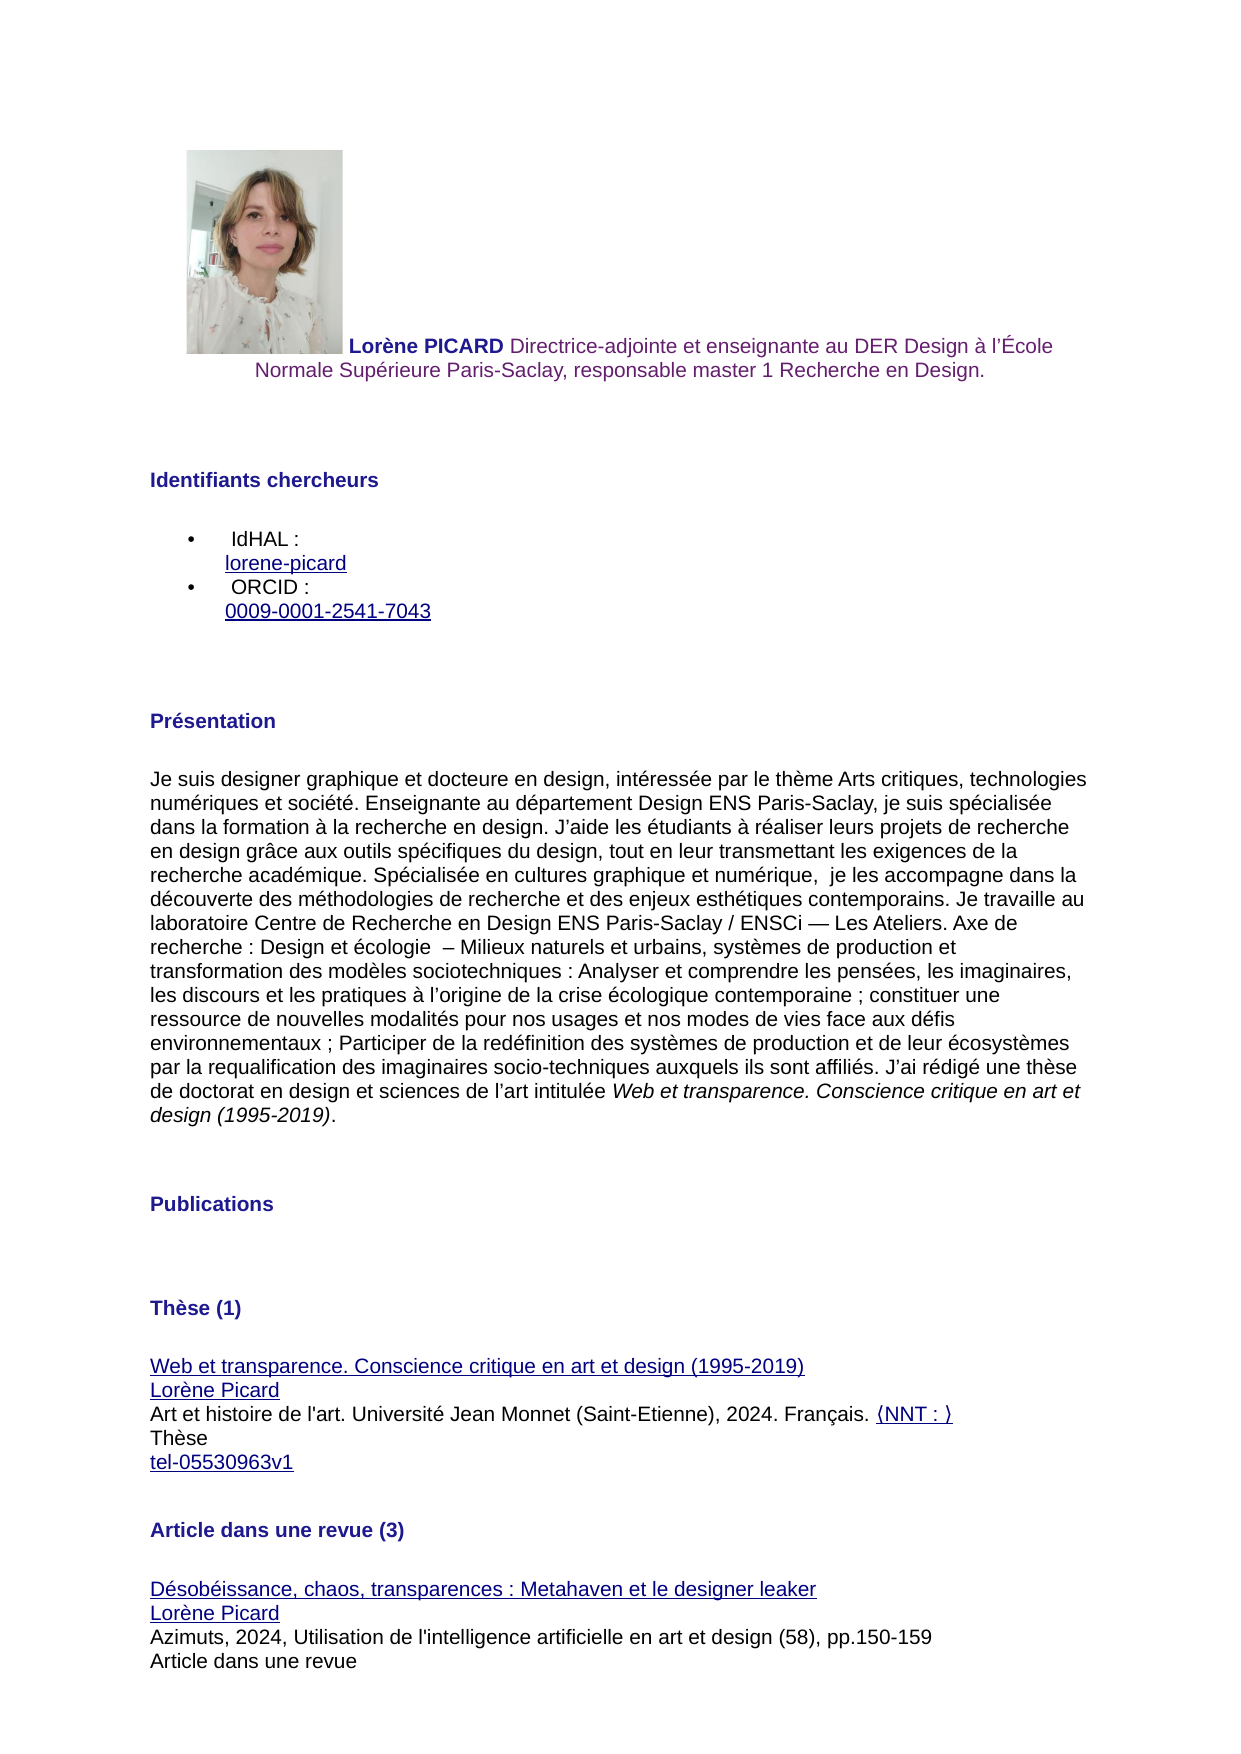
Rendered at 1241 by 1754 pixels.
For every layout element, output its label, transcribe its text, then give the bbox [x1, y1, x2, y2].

subtitle Article dans une revue (3) [150, 1518, 1090, 1542]
list ORCID : [187, 574, 1090, 598]
list 0009-0001-2541-7043 [187, 598, 1090, 622]
subtitle Présentation [150, 709, 1090, 733]
subtitle Identifiants chercheurs [150, 468, 1090, 492]
list IdHAL : [187, 527, 1090, 551]
subtitle Thèse (1) [150, 1295, 1090, 1319]
picture [186, 150, 343, 354]
table_header Désobéissance, chaos, transparences : Metahaven et le designer leaker Lorène Picard Azimuts, 2024, Utilisation de l'intelligence artificielle en art et design (58), pp.150-159 Article dans une revue [150, 1577, 1090, 1672]
list lorene-picard [187, 551, 1090, 574]
subtitle Lorène PICARD Directrice-adjointe et enseignante au DER Design à l’École Normale Supérieure Paris-Saclay, responsable master 1 Recherche en Design. [150, 150, 1090, 382]
subtitle Publications [150, 1192, 1090, 1216]
table_header Web et transparence. Conscience critique en art et design (1995-2019) Lorène Picard Art et histoire de l'art. Université Jean Monnet (Saint-Etienne), 2024. Français. ⟨NNT : ⟩ Thèse tel-05530963v1 [150, 1354, 1090, 1473]
text Je suis designer graphique et docteure en design, intéressée par le thème Arts critiques, technologies numériques et société. Enseignante au département Design ENS Paris-Saclay, je suis spécialisée dans la formation à la recherche en design. J’aide les étudiants à réaliser leurs projets de recherche en design grâce aux outils spécifiques du design, tout en leur transmettant les exigences de la recherche académique. Spécialisée en cultures graphique et numérique, je les accompagne dans la découverte des méthodologies de recherche et des enjeux esthétiques contemporains. Je travaille au laboratoire Centre de Recherche en Design ENS Paris-Saclay / ENSCi — Les Ateliers. Axe de recherche : Design et écologie – Milieux naturels et urbains, systèmes de production et transformation des modèles sociotechniques : Analyser et comprendre les pensées, les imaginaires, les discours et les pratiques à l’origine de la crise écologique contemporaine ; constituer une ressource de nouvelles modalités pour nos usages et nos modes de vies face aux défis environnementaux ; Participer de la redéfinition des systèmes de production et de leur écosystèmes par la requalification des imaginaires socio-techniques auxquels ils sont affiliés. J’ai rédigé une thèse de doctorat en design et sciences de l’art intitulée Web et transparence. Conscience critique en art et design (1995-2019). [150, 767, 1090, 1127]
